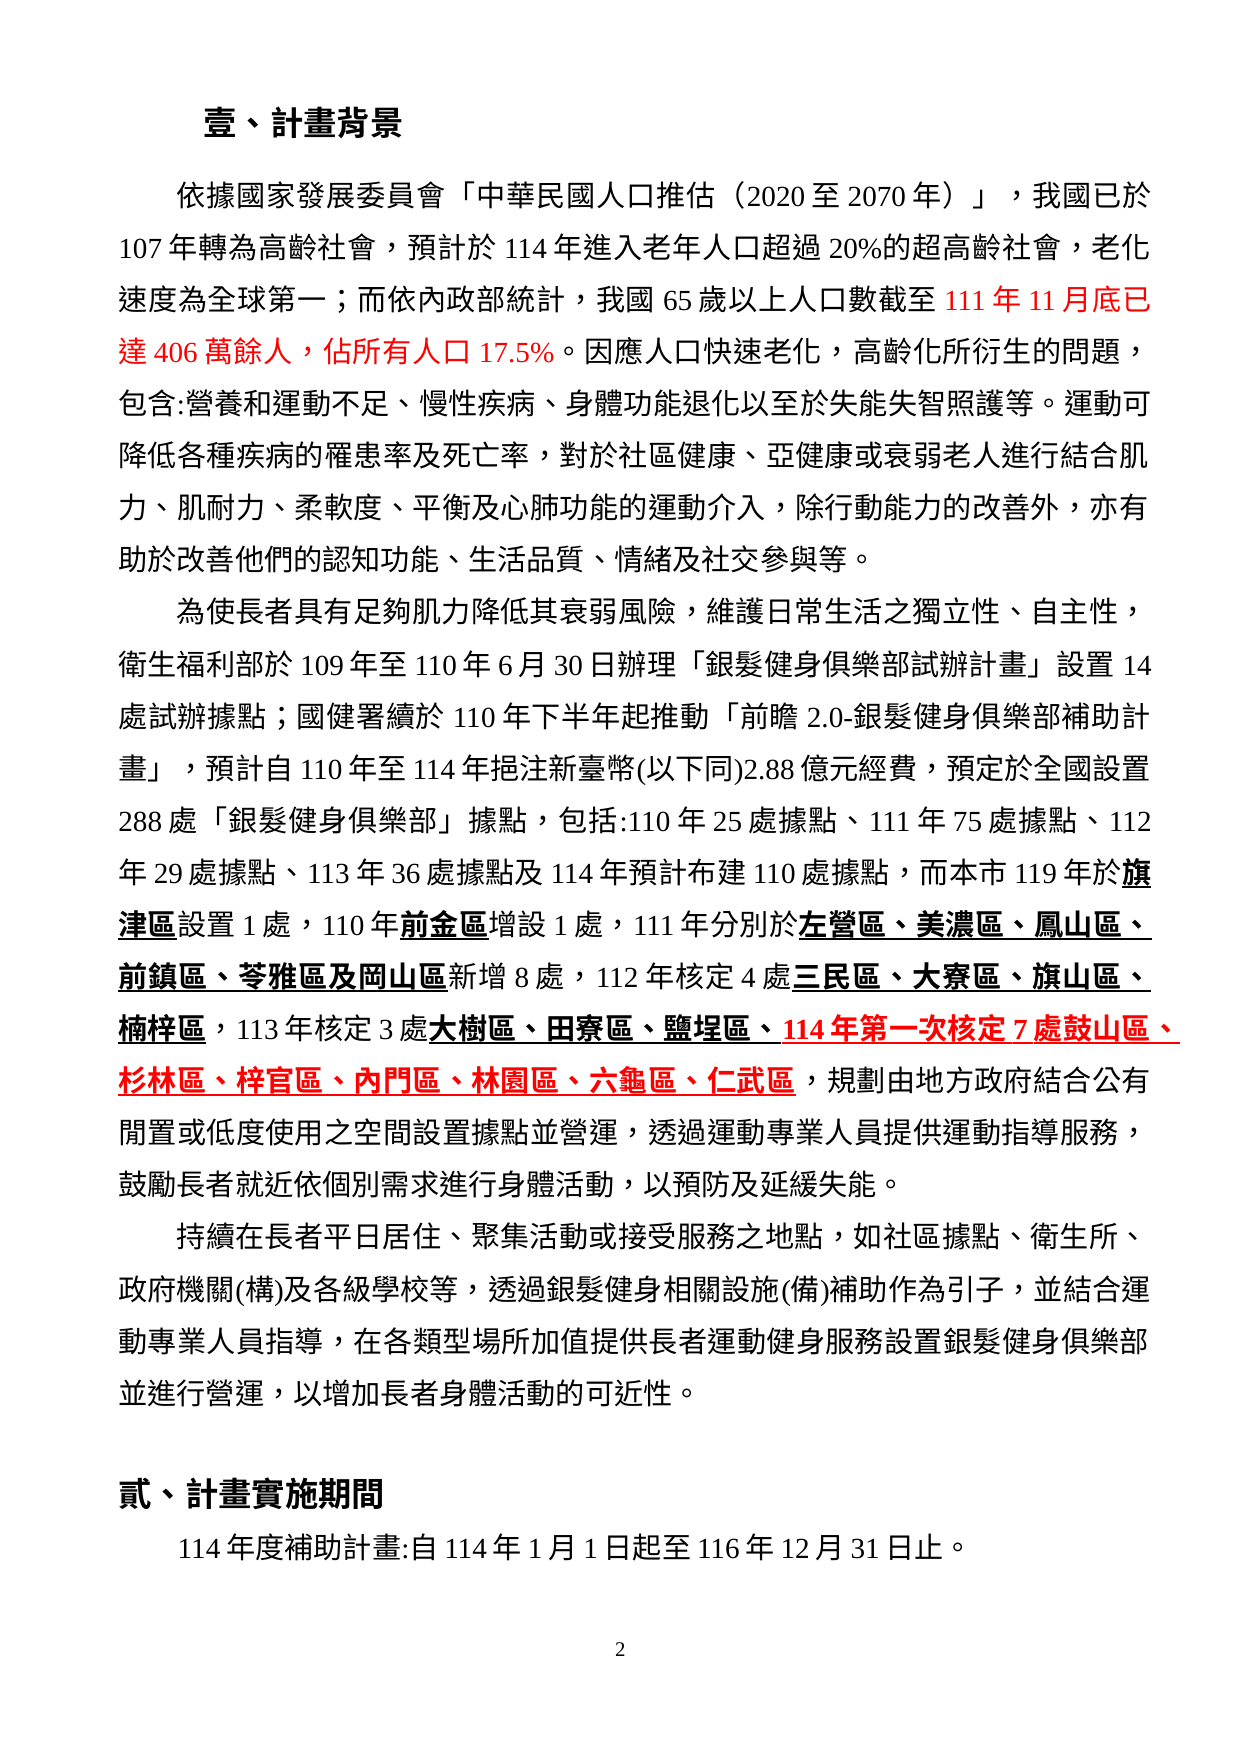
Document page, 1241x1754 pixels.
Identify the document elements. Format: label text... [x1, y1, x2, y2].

list 計畫背景 [203, 94, 1152, 146]
text 114年度補助計畫:自114年1月1日起至116年12月31日止。 [177, 1517, 1152, 1569]
list 計畫實施期間 [118, 1464, 1152, 1517]
text 為使長者具有足夠肌力降低其衰弱風險，維護日常生活之獨立性、自主性，衛生福利部於109年至110年6月30日辦理「銀髮健身俱樂部試辦計畫」設置14處試辦據點；國健署續於110年下半年起推動「前瞻2.0-銀髮健身俱樂部補助計畫」，預計自110年至114年挹注新臺幣(以下同)2.88億元經費，預定於全國設置288處「銀髮健身俱樂部」據點，包括:110年25處據點、111年75處據點、112年29處據點、113年36處據點及114年預計布建110處據點，而本市119年於旗津區設置1處，110年前金區增設1處，111年分別於左營區、美濃區、鳳山區、前鎮區、苓雅區及岡山區新增8處，112年核定4處三民區、大寮區、旗山區、楠梓區，113年核定3處大樹區、田寮區、鹽埕區、114年第一次核定7處鼓山區、杉林區、梓官區、內門區、林園區、六龜區、仁武區，規劃由地方政府結合公有閒置或低度使用之空間設置據點並營運，透過運動專業人員提供運動指導服務，鼓勵長者就近依個別需求進行身體活動，以預防及延緩失能。 [118, 581, 1152, 1206]
text 依據國家發展委員會「中華民國人口推估（2020至2070年）」，我國已於107年轉為高齡社會，預計於114年進入老年人口超過20%的超高齡社會，老化速度為全球第一；而依內政部統計，我國65歲以上人口數截至111年11月底已達406萬餘人，佔所有人口17.5%。因應人口快速老化，高齡化所衍生的問題，包含:營養和運動不足、慢性疾病、身體功能退化以至於失能失智照護等。運動可降低各種疾病的罹患率及死亡率，對於社區健康、亞健康或衰弱老人進行結合肌力、肌耐力、柔軟度、平衡及心肺功能的運動介入，除行動能力的改善外，亦有助於改善他們的認知功能、生活品質、情緒及社交參與等。 [118, 164, 1152, 581]
text 持續在長者平日居住、聚集活動或接受服務之地點，如社區據點、衛生所、政府機關(構)及各級學校等，透過銀髮健身相關設施(備)補助作為引子，並結合運動專業人員指導，在各類型場所加值提供長者運動健身服務設置銀髮健身俱樂部並進行營運，以增加長者身體活動的可近性。 [118, 1206, 1152, 1414]
